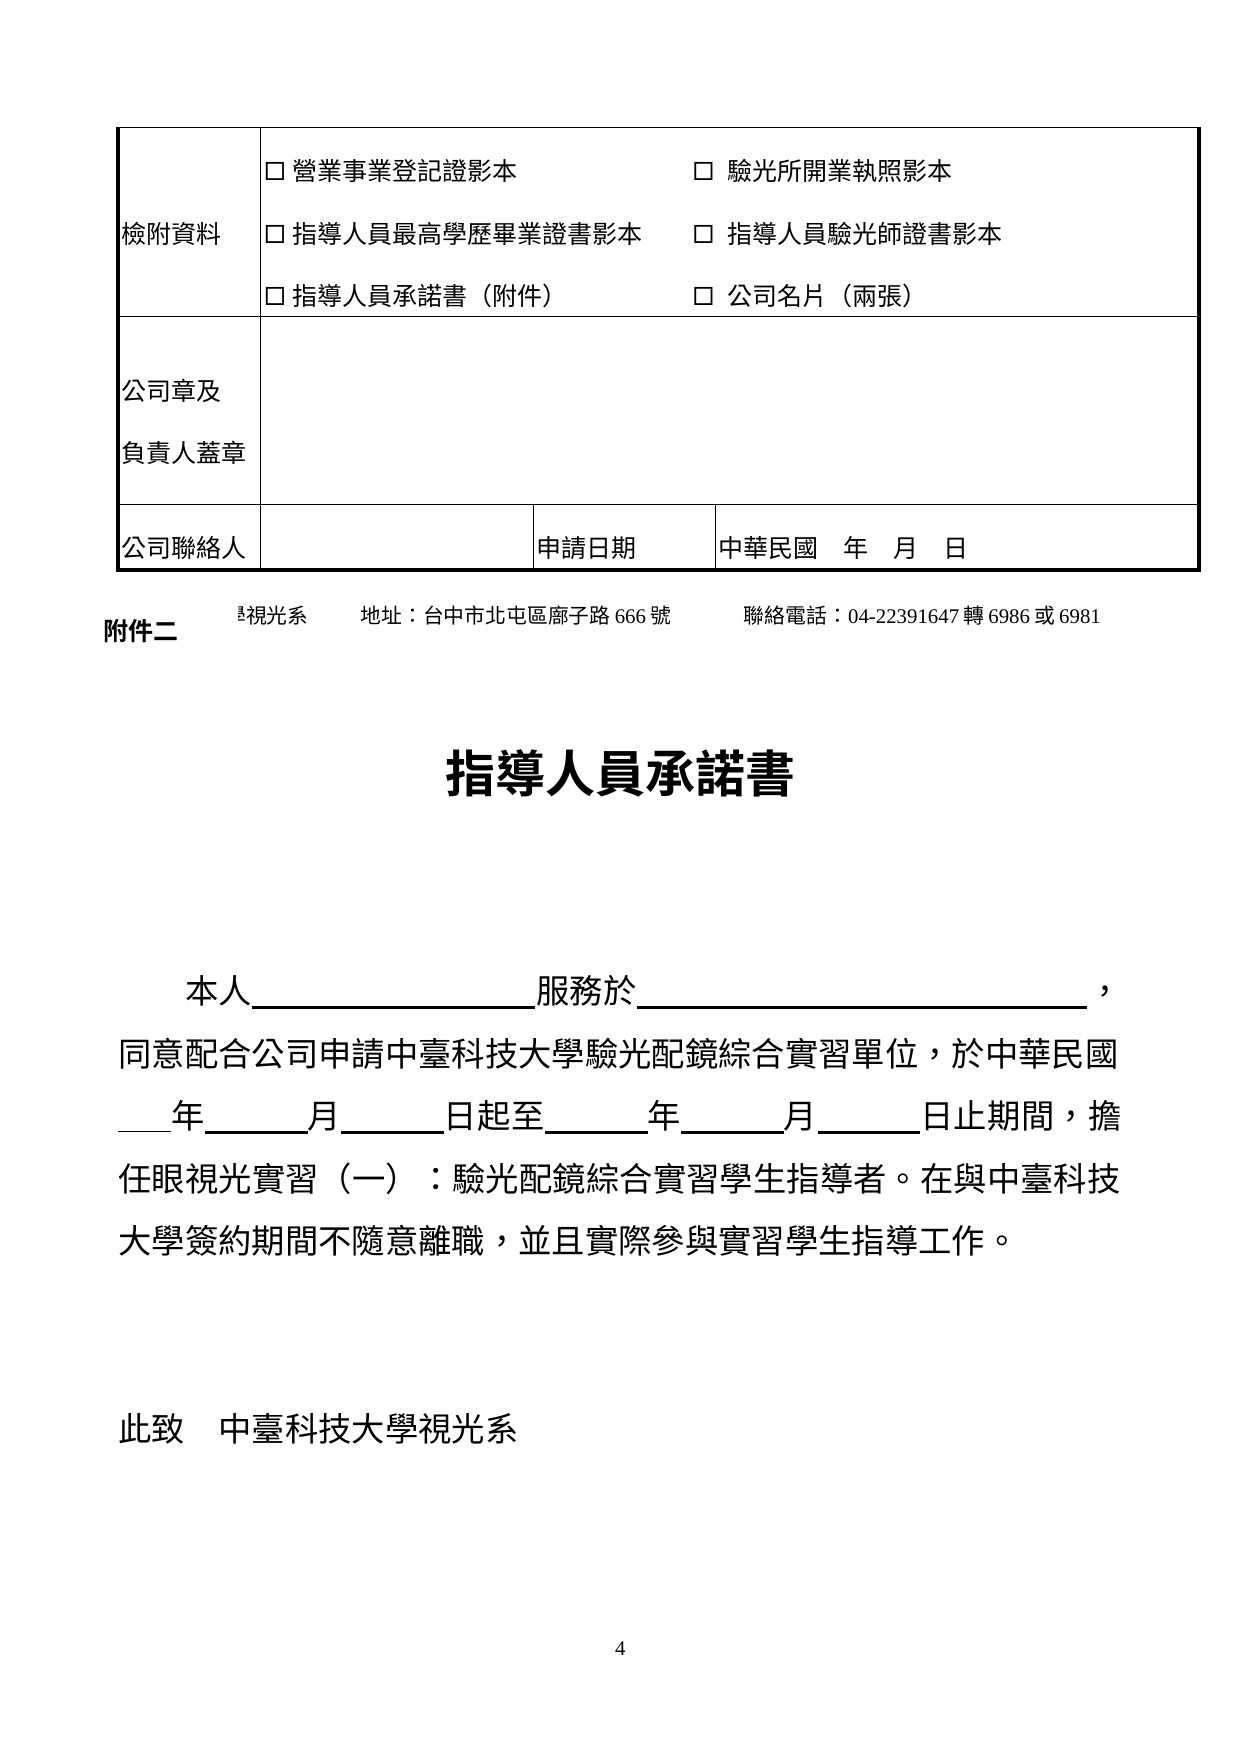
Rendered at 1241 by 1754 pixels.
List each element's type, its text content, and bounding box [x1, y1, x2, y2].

text 本人 服務於 ，同意配合公司申請中臺科技大學驗光配鏡綜合實習單位，於中華民國 [118, 947, 1122, 1072]
text 指導人員承諾書 [118, 697, 1122, 822]
text 附件二 [103, 612, 223, 648]
table_cell 中華民國 年 月 日 [716, 505, 1197, 568]
table_cell 中臺科技大學視光系 地址：台中市北屯區廍子路666號 聯絡電話：04-22391647轉6986或6981 [118, 572, 1199, 635]
table_cell 申請日期 [534, 505, 715, 568]
table_cell 公司章及 負責人蓋章 [120, 317, 260, 504]
text 年 月 日起至 年 月 日止期間，擔任眼視光實習（一）：驗光配鏡綜合實習學生指導者。在與中臺科技大學簽約期間不隨意離職，並且實際參與實習學生指導工作。 [118, 1072, 1122, 1260]
table_cell 公司聯絡人 [120, 505, 260, 568]
table_cell [261, 505, 533, 568]
table_cell 檢附資料 [120, 128, 260, 316]
text 此致 中臺科技大學視光系 [118, 1385, 1122, 1447]
table_cell [261, 317, 1197, 504]
table_cell  營業事業登記證影本  驗光所開業執照影本  指導人員最高學歷畢業證書影本  指導人員驗光師證書影本  指導人員承諾書（附件）  公司名片（兩張） [261, 128, 1197, 316]
